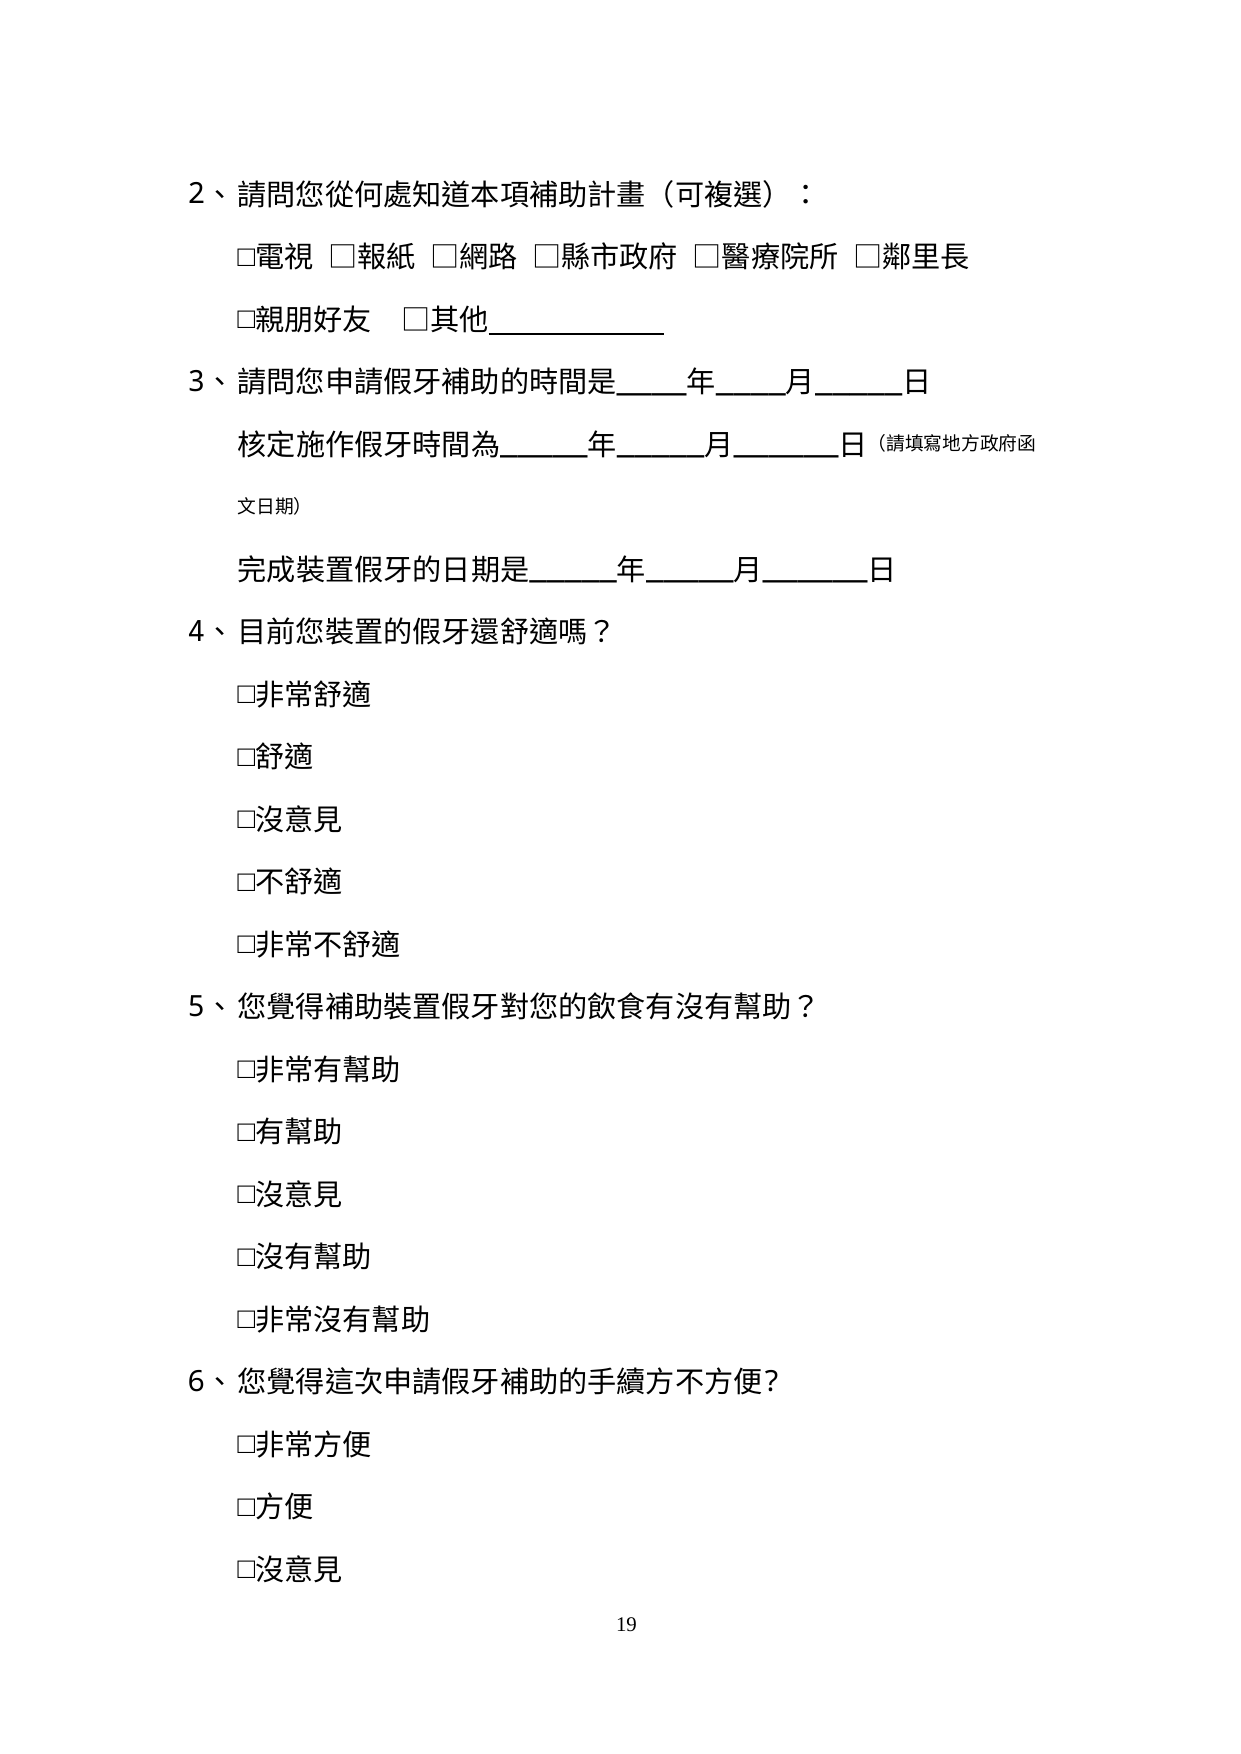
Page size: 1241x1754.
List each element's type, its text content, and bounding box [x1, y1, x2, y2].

list 目前您裝置的假牙還舒適嗎？ [187, 588, 1053, 651]
text □沒意見 [237, 776, 1053, 838]
text □沒意見 [237, 1526, 1053, 1588]
text □親朋好友 □其他 [237, 276, 1053, 338]
text □非常不舒適 [237, 901, 1053, 963]
text □方便 [237, 1463, 1053, 1526]
list 您覺得補助裝置假牙對您的飲食有沒有幫助？ [187, 963, 1053, 1026]
list 請問您申請假牙補助的時間是____年____月_____日 [187, 338, 1053, 401]
text □舒適 [237, 713, 1053, 776]
text □非常沒有幫助 [237, 1276, 1053, 1338]
text □有幫助 [237, 1088, 1053, 1151]
text □非常方便 [237, 1401, 1053, 1463]
text □沒有幫助 [237, 1213, 1053, 1276]
text □沒意見 [237, 1151, 1053, 1213]
text □非常有幫助 [237, 1026, 1053, 1088]
text □非常舒適 [237, 651, 1053, 713]
text □電視 □報紙 □網路 □縣市政府 □醫療院所 □鄰里長 [237, 213, 1053, 276]
text 完成裝置假牙的日期是_____年_____月______日 [237, 526, 1053, 588]
text □不舒適 [237, 838, 1053, 901]
text 核定施作假牙時間為_____年_____月______日（請填寫地方政府函文日期） [237, 401, 1053, 526]
list 您覺得這次申請假牙補助的手續方不方便? [187, 1338, 1053, 1401]
list 請問您從何處知道本項補助計畫（可複選）： [187, 151, 1053, 213]
